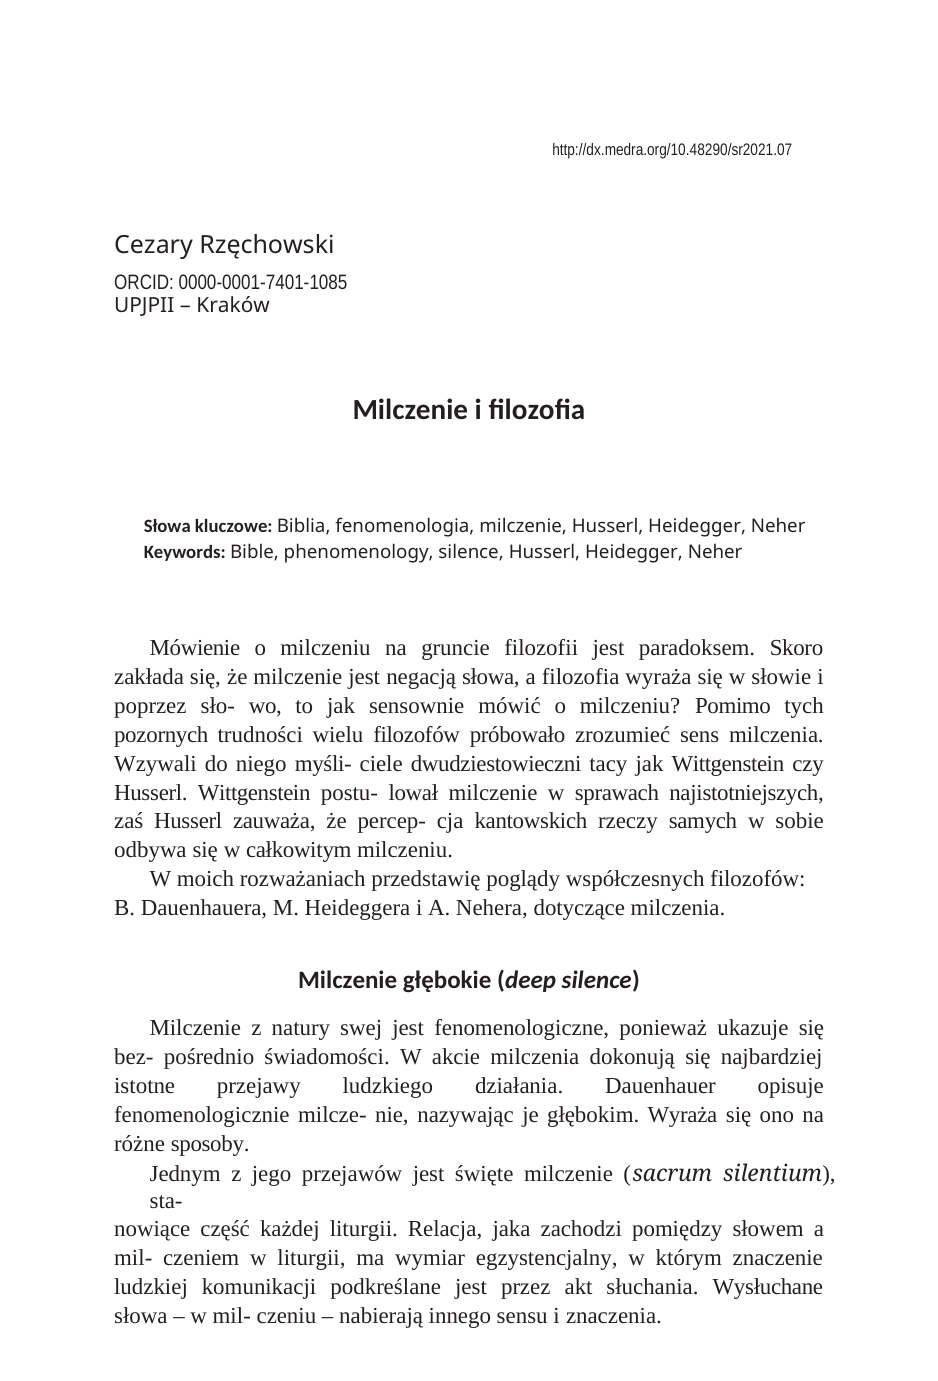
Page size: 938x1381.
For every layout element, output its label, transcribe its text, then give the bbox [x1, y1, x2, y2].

text UPJPII – Kraków [114, 294, 835, 318]
text Jednym z jego przejawów jest święte milczenie (sacrum silentium), sta- [149, 1159, 835, 1214]
text Keywords: Bible, phenomenology, silence, Husserl, Heidegger, Neher [143, 538, 835, 563]
text Słowa kluczowe: Biblia, fenomenologia, milczenie, Husserl, Heidegger, Neher [143, 512, 835, 538]
text W moich rozważaniach przedstawię poglądy współczesnych filozofów: [149, 866, 835, 891]
text Milczenie głębokie (deep silence) [264, 965, 674, 995]
text Mówienie o milczeniu na gruncie filozofii jest paradoksem. Skoro zakłada się, że milczenie jest negacją słowa, a filozofia wyraża się w słowie i poprzez sło- wo, to jak sensownie mówić o milczeniu? Pomimo tych pozornych trudności wielu filozofów próbowało zrozumieć sens milczenia. Wzywali do niego myśli- ciele dwudziestowieczni tacy jak Wittgenstein czy Husserl. Wittgenstein postu- lował milczenie w sprawach najistotniejszych, zaś Husserl zauważa, że percep- cja kantowskich rzeczy samych w sobie odbywa się w całkowitym milczeniu. [114, 634, 824, 863]
subtitle Cezary Rzęchowski [114, 227, 835, 261]
text http://dx.medra.org/10.48290/sr2021.07 [102, 140, 835, 159]
text Milczenie z natury swej jest fenomenologiczne, ponieważ ukazuje się bez- pośrednio świadomości. W akcie milczenia dokonują się najbardziej istotne przejawy ludzkiego działania. Dauenhauer opisuje fenomenologicznie milcze- nie, nazywając je głębokim. Wyraża się ono na różne sposoby. [114, 1014, 824, 1156]
text Milczenie i filozofia [264, 391, 674, 427]
text ORCID: 0000-0001-7401-1085 [114, 271, 835, 294]
text B. Dauenhauera, M. Heideggera i A. Nehera, dotyczące milczenia. [114, 894, 835, 921]
text nowiące część każdej liturgii. Relacja, jaka zachodzi pomiędzy słowem a mil- czeniem w liturgii, ma wymiar egzystencjalny, w którym znaczenie ludzkiej komunikacji podkreślane jest przez akt słuchania. Wysłuchane słowa – w mil- czeniu – nabierają innego sensu i znaczenia. [114, 1216, 824, 1329]
